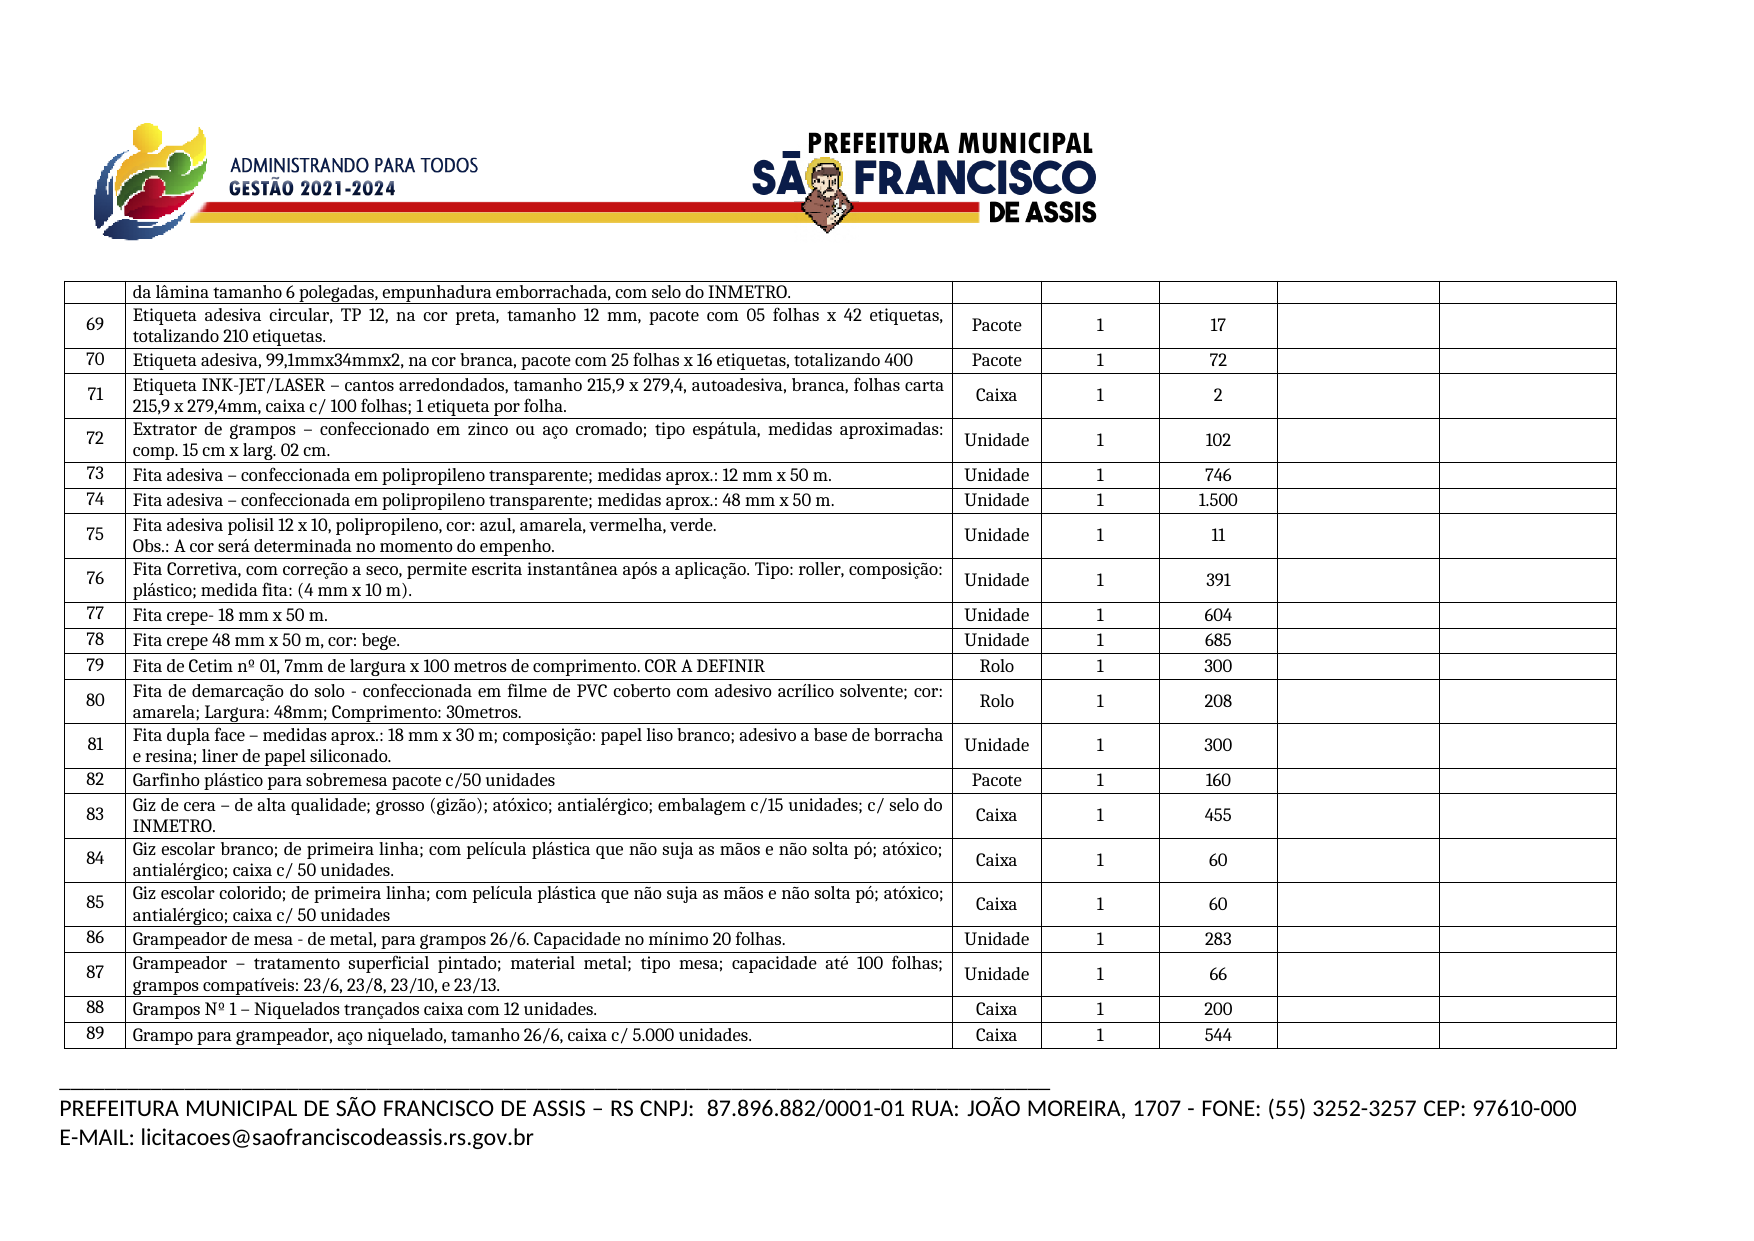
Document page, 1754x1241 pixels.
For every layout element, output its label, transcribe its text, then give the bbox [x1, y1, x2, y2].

table_cell [1440, 463, 1616, 487]
table_cell 391 [1160, 559, 1277, 602]
table_cell 11 [1160, 514, 1277, 557]
table_cell [1278, 839, 1439, 882]
table_cell [1278, 559, 1439, 602]
table_cell [1278, 514, 1439, 557]
table_cell Unidade [953, 953, 1041, 996]
table_cell Fita crepe 48 mm x 50 m, cor: bege. [126, 629, 952, 653]
table_cell [1440, 603, 1616, 627]
table_cell 1 [1042, 927, 1159, 952]
table_cell [1278, 374, 1439, 417]
table_cell Pacote [953, 349, 1041, 373]
table_cell 1 [1042, 839, 1159, 882]
table_cell 1 [1042, 953, 1159, 996]
table_cell 84 [65, 839, 125, 882]
table_cell [1440, 953, 1616, 996]
table_cell 300 [1160, 654, 1277, 679]
table_cell Fita Corretiva, com correção a seco, permite escrita instantânea após a aplicação. Tipo: roller, composição: plástico; medida fita: (4 mm x 10 m). [126, 559, 952, 602]
table_cell [1440, 1023, 1616, 1047]
table_cell [1440, 282, 1616, 303]
table_cell Caixa [953, 883, 1041, 926]
table_cell [1440, 559, 1616, 602]
table_cell 1 [1042, 724, 1159, 767]
table_cell 1 [1042, 349, 1159, 373]
table_cell 81 [65, 724, 125, 767]
table_cell 1 [1042, 654, 1159, 679]
table_cell Grampos Nº 1 – Niquelados trançados caixa com 12 unidades. [126, 997, 952, 1022]
table_cell Pacote [953, 304, 1041, 347]
table_cell 102 [1160, 419, 1277, 462]
table_cell 85 [65, 883, 125, 926]
table_cell 76 [65, 559, 125, 602]
table_cell Pacote [953, 769, 1041, 793]
table_cell 70 [65, 349, 125, 373]
table_cell 200 [1160, 997, 1277, 1022]
table_cell Etiqueta adesiva, 99,1mmx34mmx2, na cor branca, pacote com 25 folhas x 16 etiquetas, totalizando 400 [126, 349, 952, 373]
table_cell Giz escolar branco; de primeira linha; com película plástica que não suja as mãos e não solta pó; atóxico; antialérgico; caixa c/ 50 unidades. [126, 839, 952, 882]
table_cell [1440, 489, 1616, 513]
table_cell Fita dupla face – medidas aprox.: 18 mm x 30 m; composição: papel liso branco; adesivo a base de borracha e resina; liner de papel siliconado. [126, 724, 952, 767]
table_cell Unidade [953, 927, 1041, 952]
table_cell 283 [1160, 927, 1277, 952]
table_cell Rolo [953, 654, 1041, 679]
table_cell [1278, 1023, 1439, 1047]
table_cell 66 [1160, 953, 1277, 996]
table_cell Fita crepe- 18 mm x 50 m. [126, 603, 952, 627]
table_cell 74 [65, 489, 125, 513]
table_cell Caixa [953, 839, 1041, 882]
table_cell 60 [1160, 839, 1277, 882]
table_cell Unidade [953, 419, 1041, 462]
table_cell Giz de cera – de alta qualidade; grosso (gizão); atóxico; antialérgico; embalagem c/15 unidades; c/ selo do INMETRO. [126, 794, 952, 837]
table_cell [1440, 419, 1616, 462]
table_cell 78 [65, 629, 125, 653]
table_cell [1440, 794, 1616, 837]
table_cell [1278, 680, 1439, 723]
table_cell 1 [1042, 603, 1159, 627]
table_cell Grampo para grampeador, aço niquelado, tamanho 26/6, caixa c/ 5.000 unidades. [126, 1023, 952, 1047]
table_cell Caixa [953, 997, 1041, 1022]
table_cell [1440, 769, 1616, 793]
table_cell 79 [65, 654, 125, 679]
table_cell Unidade [953, 489, 1041, 513]
table_cell Unidade [953, 603, 1041, 627]
table_cell 2 [1160, 374, 1277, 417]
table_cell [1440, 839, 1616, 882]
table_cell 75 [65, 514, 125, 557]
table_cell 87 [65, 953, 125, 996]
table_cell Caixa [953, 1023, 1041, 1047]
table_cell 1 [1042, 883, 1159, 926]
table_cell 77 [65, 603, 125, 627]
table_cell 160 [1160, 769, 1277, 793]
table_cell [65, 282, 125, 303]
table_cell [1440, 349, 1616, 373]
table_cell 73 [65, 463, 125, 487]
table_cell [1278, 489, 1439, 513]
table_cell [1278, 953, 1439, 996]
table_cell Fita de Cetim nº 01, 7mm de largura x 100 metros de comprimento. COR A DEFINIR [126, 654, 952, 679]
table_cell 86 [65, 927, 125, 952]
table_cell 89 [65, 1023, 125, 1047]
table_cell Grampeador de mesa - de metal, para grampos 26/6. Capacidade no mínimo 20 folhas. [126, 927, 952, 952]
table_cell Garfinho plástico para sobremesa pacote c/50 unidades [126, 769, 952, 793]
table_cell 1 [1042, 769, 1159, 793]
table_cell [1440, 927, 1616, 952]
table_cell [1440, 374, 1616, 417]
table_cell 72 [1160, 349, 1277, 373]
table_cell 544 [1160, 1023, 1277, 1047]
table_cell [1160, 282, 1277, 303]
table_cell 1 [1042, 463, 1159, 487]
table_cell [1278, 629, 1439, 653]
table_cell 1 [1042, 794, 1159, 837]
table_cell 1 [1042, 304, 1159, 347]
table_cell 300 [1160, 724, 1277, 767]
table_cell Giz escolar colorido; de primeira linha; com película plástica que não suja as mãos e não solta pó; atóxico; antialérgico; caixa c/ 50 unidades [126, 883, 952, 926]
table_cell [1278, 997, 1439, 1022]
table_cell Caixa [953, 374, 1041, 417]
table_cell [1278, 724, 1439, 767]
table_cell [1440, 883, 1616, 926]
table_cell Unidade [953, 724, 1041, 767]
table_cell Caixa [953, 794, 1041, 837]
table_cell Unidade [953, 514, 1041, 557]
table_cell 604 [1160, 603, 1277, 627]
table_cell 17 [1160, 304, 1277, 347]
table_cell [1278, 769, 1439, 793]
table_cell 685 [1160, 629, 1277, 653]
table_cell [1440, 304, 1616, 347]
table_cell 1 [1042, 559, 1159, 602]
table_cell [1278, 794, 1439, 837]
table_cell da lâmina tamanho 6 polegadas, empunhadura emborrachada, com selo do INMETRO. [126, 282, 952, 303]
table_cell 1 [1042, 489, 1159, 513]
table_cell 1.500 [1160, 489, 1277, 513]
table_cell [1440, 654, 1616, 679]
table_cell 1 [1042, 1023, 1159, 1047]
table_cell [1278, 927, 1439, 952]
table_cell Unidade [953, 629, 1041, 653]
table_cell Fita adesiva polisil 12 x 10, polipropileno, cor: azul, amarela, vermelha, verde. Obs.: A cor será determinada no momento do empenho. [126, 514, 952, 557]
table_cell [1042, 282, 1159, 303]
table_cell [953, 282, 1041, 303]
table_cell [1440, 514, 1616, 557]
table_cell 82 [65, 769, 125, 793]
table_cell [1278, 419, 1439, 462]
table_cell Rolo [953, 680, 1041, 723]
table_cell Extrator de grampos – confeccionado em zinco ou aço cromado; tipo espátula, medidas aproximadas: comp. 15 cm x larg. 02 cm. [126, 419, 952, 462]
table_cell 1 [1042, 514, 1159, 557]
table_cell Unidade [953, 559, 1041, 602]
table_cell [1278, 603, 1439, 627]
table_cell [1440, 680, 1616, 723]
table_cell Fita adesiva – confeccionada em polipropileno transparente; medidas aprox.: 12 mm x 50 m. [126, 463, 952, 487]
table_cell 83 [65, 794, 125, 837]
table_cell [1440, 629, 1616, 653]
table_cell [1278, 463, 1439, 487]
table_cell 71 [65, 374, 125, 417]
table_cell [1278, 654, 1439, 679]
table_cell 69 [65, 304, 125, 347]
table_cell [1440, 724, 1616, 767]
table_cell 1 [1042, 374, 1159, 417]
table_cell 1 [1042, 680, 1159, 723]
table_cell 80 [65, 680, 125, 723]
table_cell Fita de demarcação do solo - confeccionada em filme de PVC coberto com adesivo acrílico solvente; cor: amarela; Largura: 48mm; Comprimento: 30metros. [126, 680, 952, 723]
table_cell [1278, 349, 1439, 373]
table_cell Fita adesiva – confeccionada em polipropileno transparente; medidas aprox.: 48 mm x 50 m. [126, 489, 952, 513]
table_cell [1278, 282, 1439, 303]
table_cell Etiqueta adesiva circular, TP 12, na cor preta, tamanho 12 mm, pacote com 05 folhas x 42 etiquetas, totalizando 210 etiquetas. [126, 304, 952, 347]
table_cell Etiqueta INK-JET/LASER – cantos arredondados, tamanho 215,9 x 279,4, autoadesiva, branca, folhas carta 215,9 x 279,4mm, caixa c/ 100 folhas; 1 etiqueta por folha. [126, 374, 952, 417]
table_cell [1278, 883, 1439, 926]
table_cell 746 [1160, 463, 1277, 487]
table_cell 455 [1160, 794, 1277, 837]
table_cell [1440, 997, 1616, 1022]
table_cell Unidade [953, 463, 1041, 487]
table_cell 1 [1042, 629, 1159, 653]
table_cell 60 [1160, 883, 1277, 926]
table_cell Grampeador – tratamento superficial pintado; material metal; tipo mesa; capacidade até 100 folhas; grampos compatíveis: 23/6, 23/8, 23/10, e 23/13. [126, 953, 952, 996]
table_cell 1 [1042, 997, 1159, 1022]
table_cell [1278, 304, 1439, 347]
table_cell 88 [65, 997, 125, 1022]
table_cell 1 [1042, 419, 1159, 462]
table_cell 72 [65, 419, 125, 462]
table_cell 208 [1160, 680, 1277, 723]
